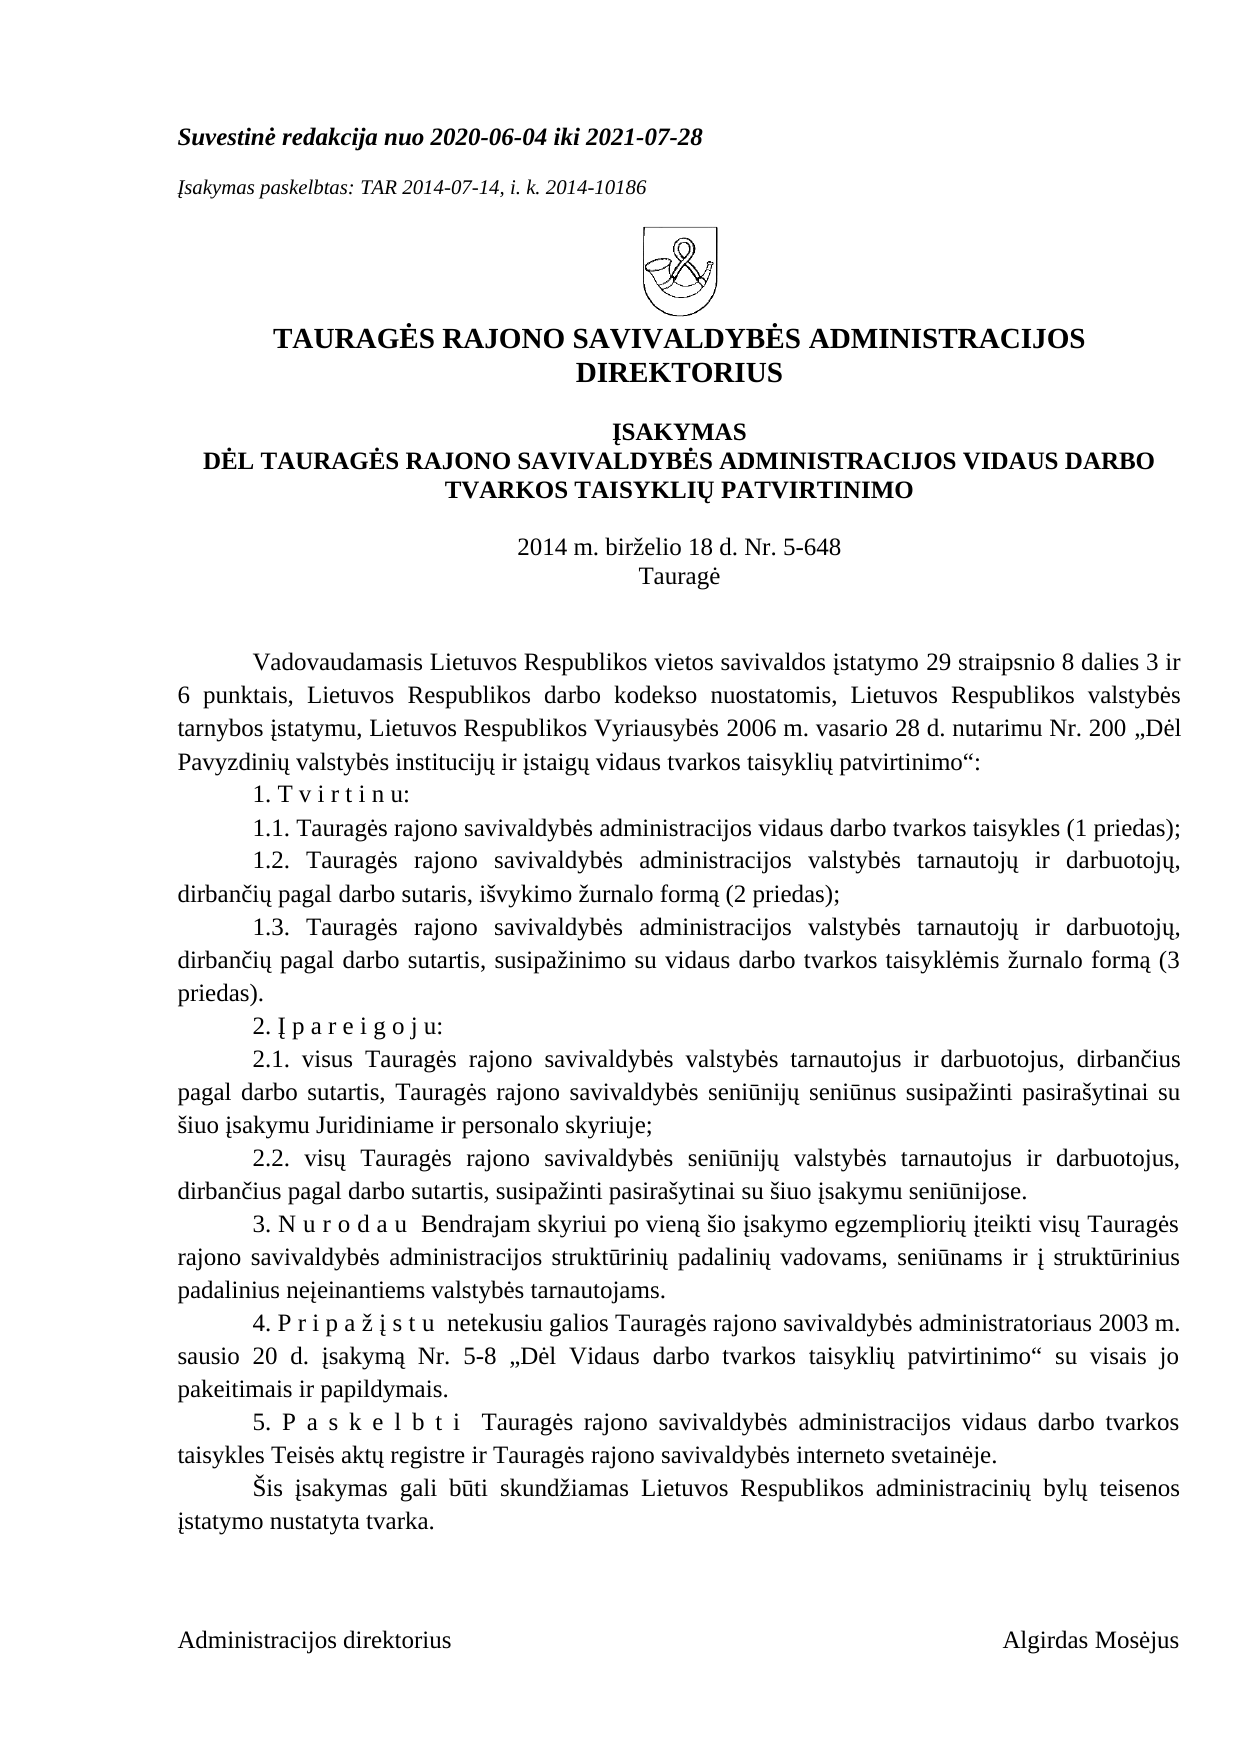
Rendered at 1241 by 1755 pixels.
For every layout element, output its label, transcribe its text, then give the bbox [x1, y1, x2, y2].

subtitle Šis įsakymas gali būti skundžiamas Lietuvos Respublikos administracinių bylų teisenos įstatymo nustatyta tvarka. [177, 1473, 1181, 1535]
text Suvestinė redakcija nuo 2020-06-04 iki 2021-07-28 [177, 122, 1181, 151]
text 4. P r i p a ž į s t u netekusiu galios Tauragės rajono savivaldybės administratoriaus 2003 m. sausio 20 d. įsakymą Nr. 5-8 „Dėl Vidaus darbo tvarkos taisyklių patvirtinimo“ su visais jo pakeitimais ir papildymais. [177, 1308, 1181, 1403]
text 1. T v i r t i n u: [177, 779, 1181, 808]
text 2.1. visus Tauragės rajono savivaldybės valstybės tarnautojus ir darbuotojus, dirbančius pagal darbo sutartis, Tauragės rajono savivaldybės seniūnijų seniūnus susipažinti pasirašytinai su šiuo įsakymu Juridiniame ir personalo skyriuje; [177, 1044, 1181, 1138]
text 2014 m. birželio 18 d. Nr. 5-648 [177, 532, 1181, 561]
text TAURAGĖS RAJONO SAVIVALDYBĖS ADMINISTRAcijos direktorius [177, 322, 1181, 389]
text 2. Į p a r e i g o j u: [177, 1011, 1181, 1039]
text Įsakymas paskelbtas: TAR 2014-07-14, i. k. 2014-10186 [177, 175, 1181, 199]
text Tauragė [177, 561, 1181, 590]
text 3. N u r o d a u Bendrajam skyriui po vieną šio įsakymo egzempliorių įteikti visų Tauragės rajono savivaldybės administracijos struktūrinių padalinių vadovams, seniūnams ir į struktūrinius padalinius neįeinantiems valstybės tarnautojams. [177, 1209, 1181, 1304]
text 1.3. Tauragės rajono savivaldybės administracijos valstybės tarnautojų ir darbuotojų, dirbančių pagal darbo sutartis, susipažinimo su vidaus darbo tvarkos taisyklėmis žurnalo formą (3 priedas). [177, 912, 1181, 1006]
text ĮSAKYMAS [177, 417, 1181, 446]
text DĖL TAURAGĖS RAJONO SAVIVALDYBĖS ADMINISTRACIJOS VIDAUS DARBO TVARKOS TAISYKLIŲ PATVIRTINIMO [177, 446, 1181, 504]
text 5. P a s k e l b t i Tauragės rajono savivaldybės administracijos vidaus darbo tvarkos taisykles Teisės aktų registre ir Tauragės rajono savivaldybės interneto svetainėje. [177, 1407, 1181, 1469]
text 2.2. visų Tauragės rajono savivaldybės seniūnijų valstybės tarnautojus ir darbuotojus, dirbančius pagal darbo sutartis, susipažinti pasirašytinai su šiuo įsakymu seniūnijose. [177, 1143, 1181, 1204]
text Vadovaudamasis Lietuvos Respublikos vietos savivaldos įstatymo 29 straipsnio 8 dalies 3 ir 6 punktais, Lietuvos Respublikos darbo kodekso nuostatomis, Lietuvos Respublikos valstybės tarnybos įstatymu, Lietuvos Respublikos Vyriausybės 2006 m. vasario 28 d. nutarimu Nr. 200 „Dėl Pavyzdinių valstybės institucijų ir įstaigų vidaus tvarkos taisyklių patvirtinimo“: [177, 647, 1181, 775]
text 1.1. Tauragės rajono savivaldybės administracijos vidaus darbo tvarkos taisykles (1 priedas); [177, 813, 1181, 841]
subtitle Administracijos direktorius Algirdas Mosėjus [177, 1625, 1181, 1654]
text 1.2. Tauragės rajono savivaldybės administracijos valstybės tarnautojų ir darbuotojų, dirbančių pagal darbo sutaris, išvykimo žurnalo formą (2 priedas); [177, 846, 1181, 907]
